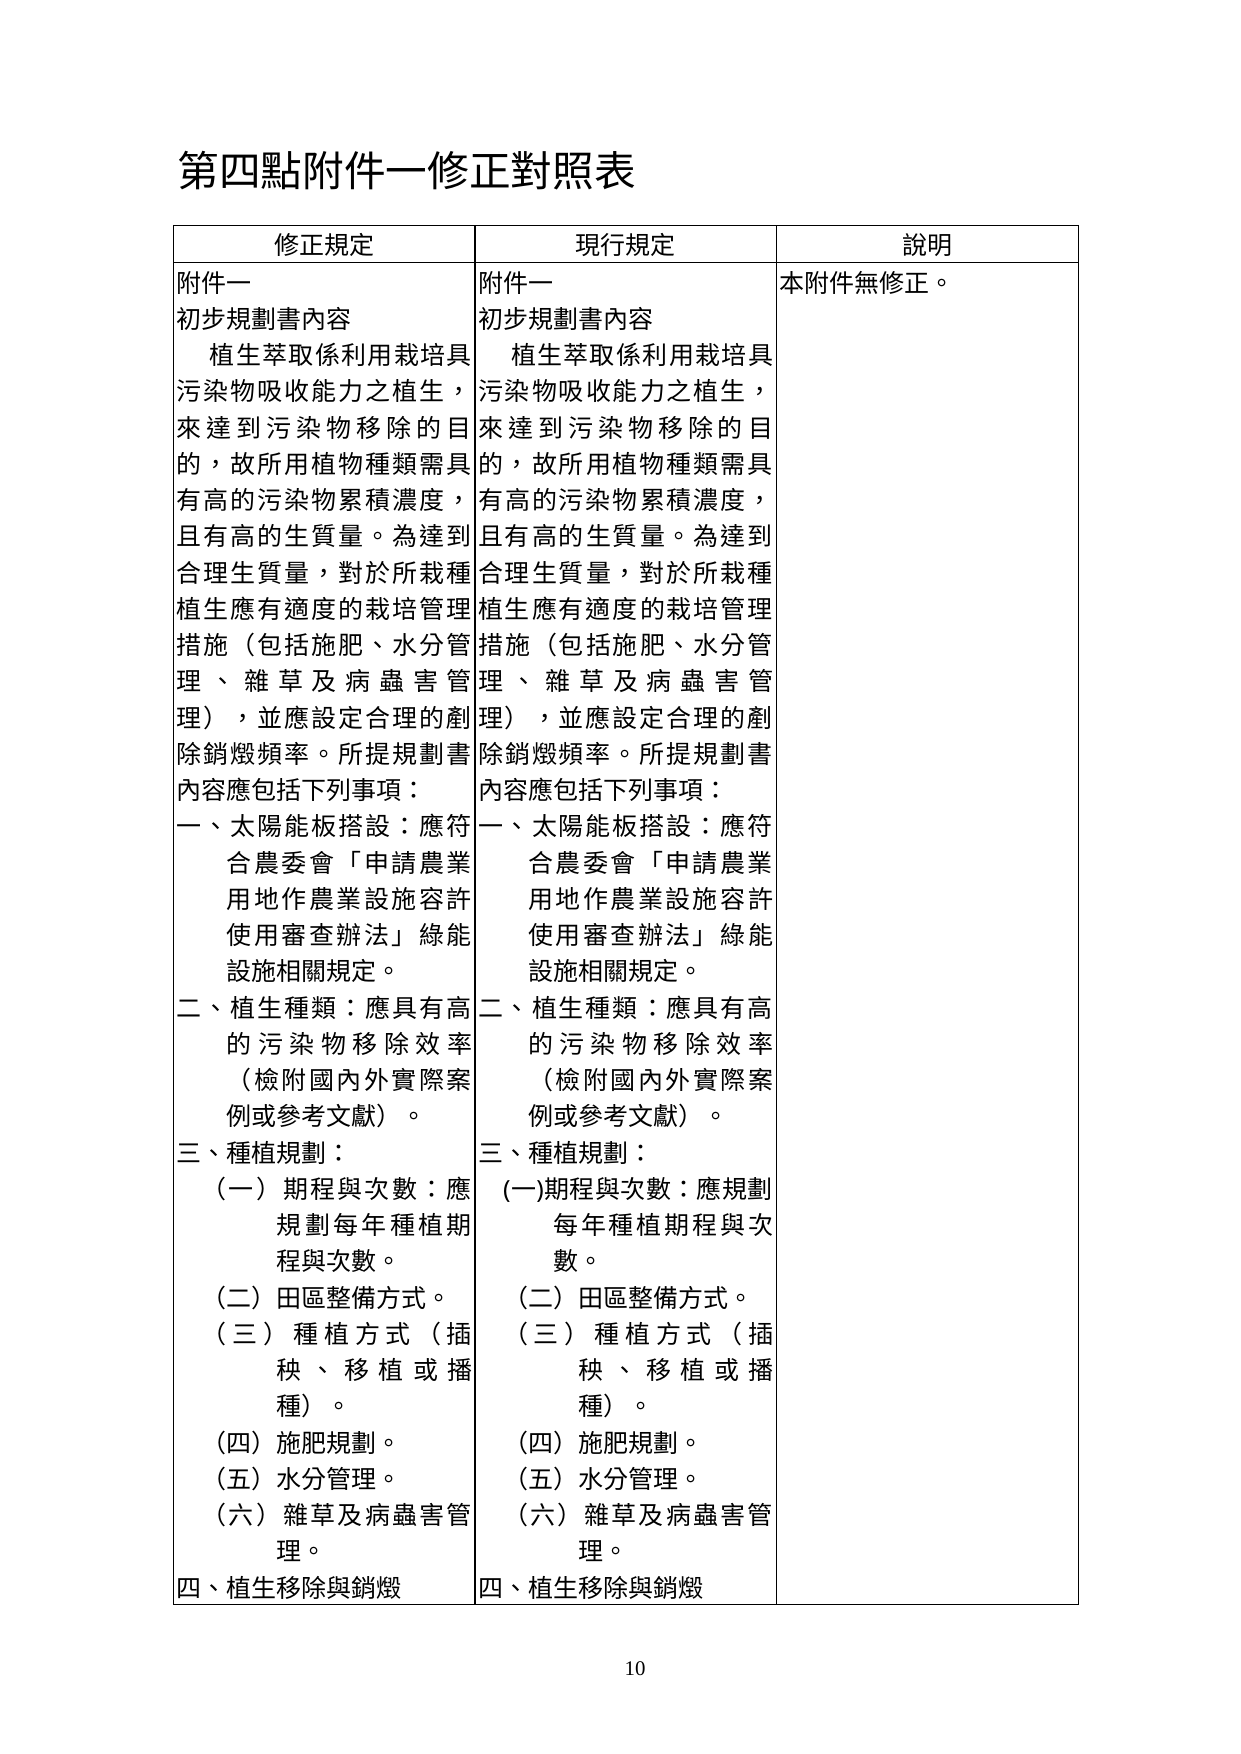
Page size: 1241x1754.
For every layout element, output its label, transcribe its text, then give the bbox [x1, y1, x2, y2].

table_header 說明 [777, 226, 1078, 262]
table_cell 附件一 初步規劃書內容 植生萃取係利用栽培具污染物吸收能力之植生，來達到污染物移除的目的，故所用植物種類需具有高的污染物累積濃度，且有高的生質量。為達到合理生質量，對於所栽種植生應有適度的栽培管理措施（包括施肥、水分管理、雜草及病蟲害管理），並應設定合理的剷除銷燬頻率。所提規劃書內容應包括下列事項： 一、太陽能板搭設：應符合農委會「申請農業用地作農業設施容許使用審查辦法」綠能設施相關規定。 二、植生種類：應具有高的污染物移除效率（檢附國內外實際案例或參考文獻）。 三、種植規劃： (一)期程與次數：應規劃每年種植期程與次數。 （二）田區整備方式。 （三）種植方式（插秧、移植或播種）。 （四）施肥規劃。 （五）水分管理。 （六）雜草及病蟲害管理。 四、植生移除與銷燬 [476, 263, 776, 1604]
table_cell 本附件無修正。 [777, 263, 1078, 1604]
table_header 現行規定 [476, 226, 776, 262]
table_cell 附件一 初步規劃書內容 植生萃取係利用栽培具污染物吸收能力之植生，來達到污染物移除的目的，故所用植物種類需具有高的污染物累積濃度，且有高的生質量。為達到合理生質量，對於所栽種植生應有適度的栽培管理措施（包括施肥、水分管理、雜草及病蟲害管理），並應設定合理的剷除銷燬頻率。所提規劃書內容應包括下列事項： 一、太陽能板搭設：應符合農委會「申請農業用地作農業設施容許使用審查辦法」綠能設施相關規定。 二、植生種類：應具有高的污染物移除效率（檢附國內外實際案例或參考文獻）。 三、種植規劃： （一）期程與次數：應規劃每年種植期程與次數。 （二）田區整備方式。 （三）種植方式（插秧、移植或播種）。 （四）施肥規劃。 （五）水分管理。 （六）雜草及病蟲害管理。 四、植生移除與銷燬 [174, 263, 474, 1604]
table_header 修正規定 [174, 226, 474, 262]
text 第四點附件一修正對照表 [177, 148, 1092, 196]
